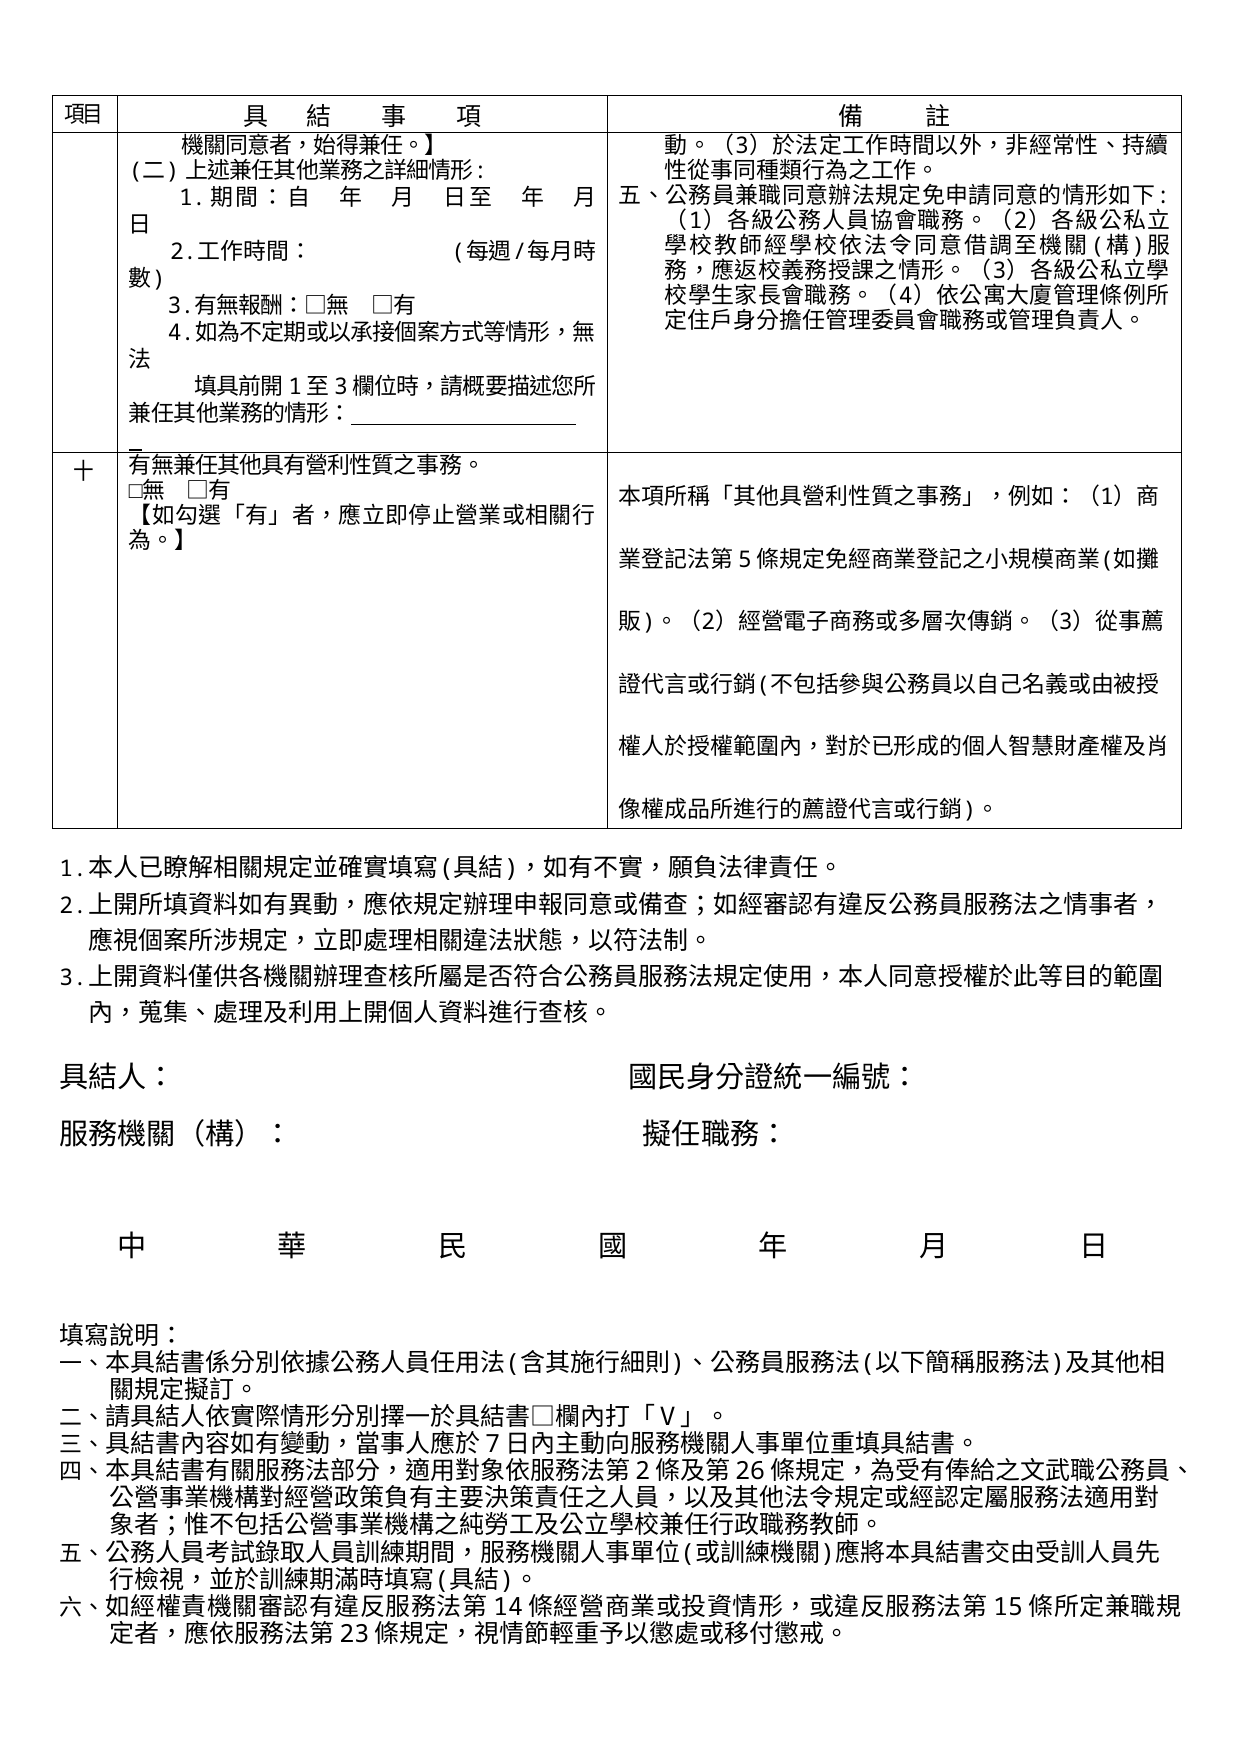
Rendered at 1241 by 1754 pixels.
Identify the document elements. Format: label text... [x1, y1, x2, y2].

list 如經權責機關審認有違反服務法第14條經營商業或投資情形，或違反服務法第15條所定兼職規定者，應依服務法第23條規定，視情節輕重予以懲處或移付懲戒。 [59, 1593, 1181, 1648]
list 請具結人依實際情形分別擇一於具結書□欄內打「Ⅴ」。 [59, 1404, 1181, 1431]
list 上開資料僅供各機關辦理查核所屬是否符合公務員服務法規定使用，本人同意授權於此等目的範圍內，蒐集、處理及利用上開個人資料進行查核。 [59, 957, 1181, 1029]
text 具結人： 國民身分證統一編號： [59, 1058, 1181, 1095]
list 具結書內容如有變動，當事人應於7日內主動向服務機關人事單位重填具結書。 [59, 1431, 1181, 1458]
list 公務人員考試錄取人員訓練期間，服務機關人事單位(或訓練機關)應將本具結書交由受訓人員先行檢視，並於訓練期滿時填寫(具結)。 [59, 1539, 1181, 1593]
list 上開所填資料如有異動，應依規定辦理申報同意或備查；如經審認有違反公務員服務法之情事者，應視個案所涉規定，立即處理相關違法狀態，以符法制。 [59, 884, 1181, 957]
text 填寫說明： [59, 1323, 1181, 1350]
table_cell 十 [53, 453, 117, 828]
text 中華民國年月日 [59, 1227, 1167, 1264]
table_cell 動。（3）於法定工作時間以外，非經常性、持續性從事同種類行為之工作。 五、公務員兼職同意辦法規定免申請同意的情形如下: （1）各級公務人員協會職務。（2）各級公私立學校教師經學校依法令同意借調至機關(構)服務，應返校義務授課之情形。（3）各級公私立學校學生家長會職務。（4）依公寓大廈管理條例所定住戶身分擔任管理委員會職務或管理負責人。 [608, 133, 1181, 452]
list 本人已瞭解相關規定並確實填寫(具結)，如有不實，願負法律責任。 [59, 848, 1181, 884]
table_header 項目 [53, 96, 117, 132]
table_cell [53, 133, 117, 452]
table_cell 有無兼任其他具有營利性質之事務。 □無 □有 【如勾選「有」者，應立即停止營業或相關行為。】 [118, 453, 607, 828]
list 本具結書有關服務法部分，適用對象依服務法第2條及第26條規定，為受有俸給之文武職公務員、公營事業機構對經營政策負有主要決策責任之人員，以及其他法令規定或經認定屬服務法適用對象者；惟不包括公營事業機構之純勞工及公立學校兼任行政職務教師。 [59, 1458, 1181, 1539]
table_header 具 結 事 項 [118, 96, 607, 132]
table_header 備 註 [608, 96, 1181, 132]
list 本具結書係分別依據公務人員任用法(含其施行細則)、公務員服務法(以下簡稱服務法)及其他相關規定擬訂。 [59, 1350, 1181, 1404]
table_cell 本項所稱「其他具營利性質之事務」，例如：（1）商業登記法第5條規定免經商業登記之小規模商業(如攤販)。（2）經營電子商務或多層次傳銷。（3）從事薦證代言或行銷(不包括參與公務員以自己名義或由被授權人於授權範圍內，對於已形成的個人智慧財產權及肖像權成品所進行的薦證代言或行銷)。 [608, 453, 1181, 828]
text 服務機關（構）： 擬任職務： [59, 1114, 1181, 1152]
table_cell 機關同意者，始得兼任。】 (二) 上述兼任其他業務之詳細情形: 1.期間：自 年 月 日至 年 月 日 2.工作時間： (每週/每月時數) 3.有無報酬：□無 □有 4.如為不定期或以承接個案方式等情形，無法 填具前開1至3欄位時，請概要描述您所兼任其他業務的情形： [118, 133, 607, 452]
